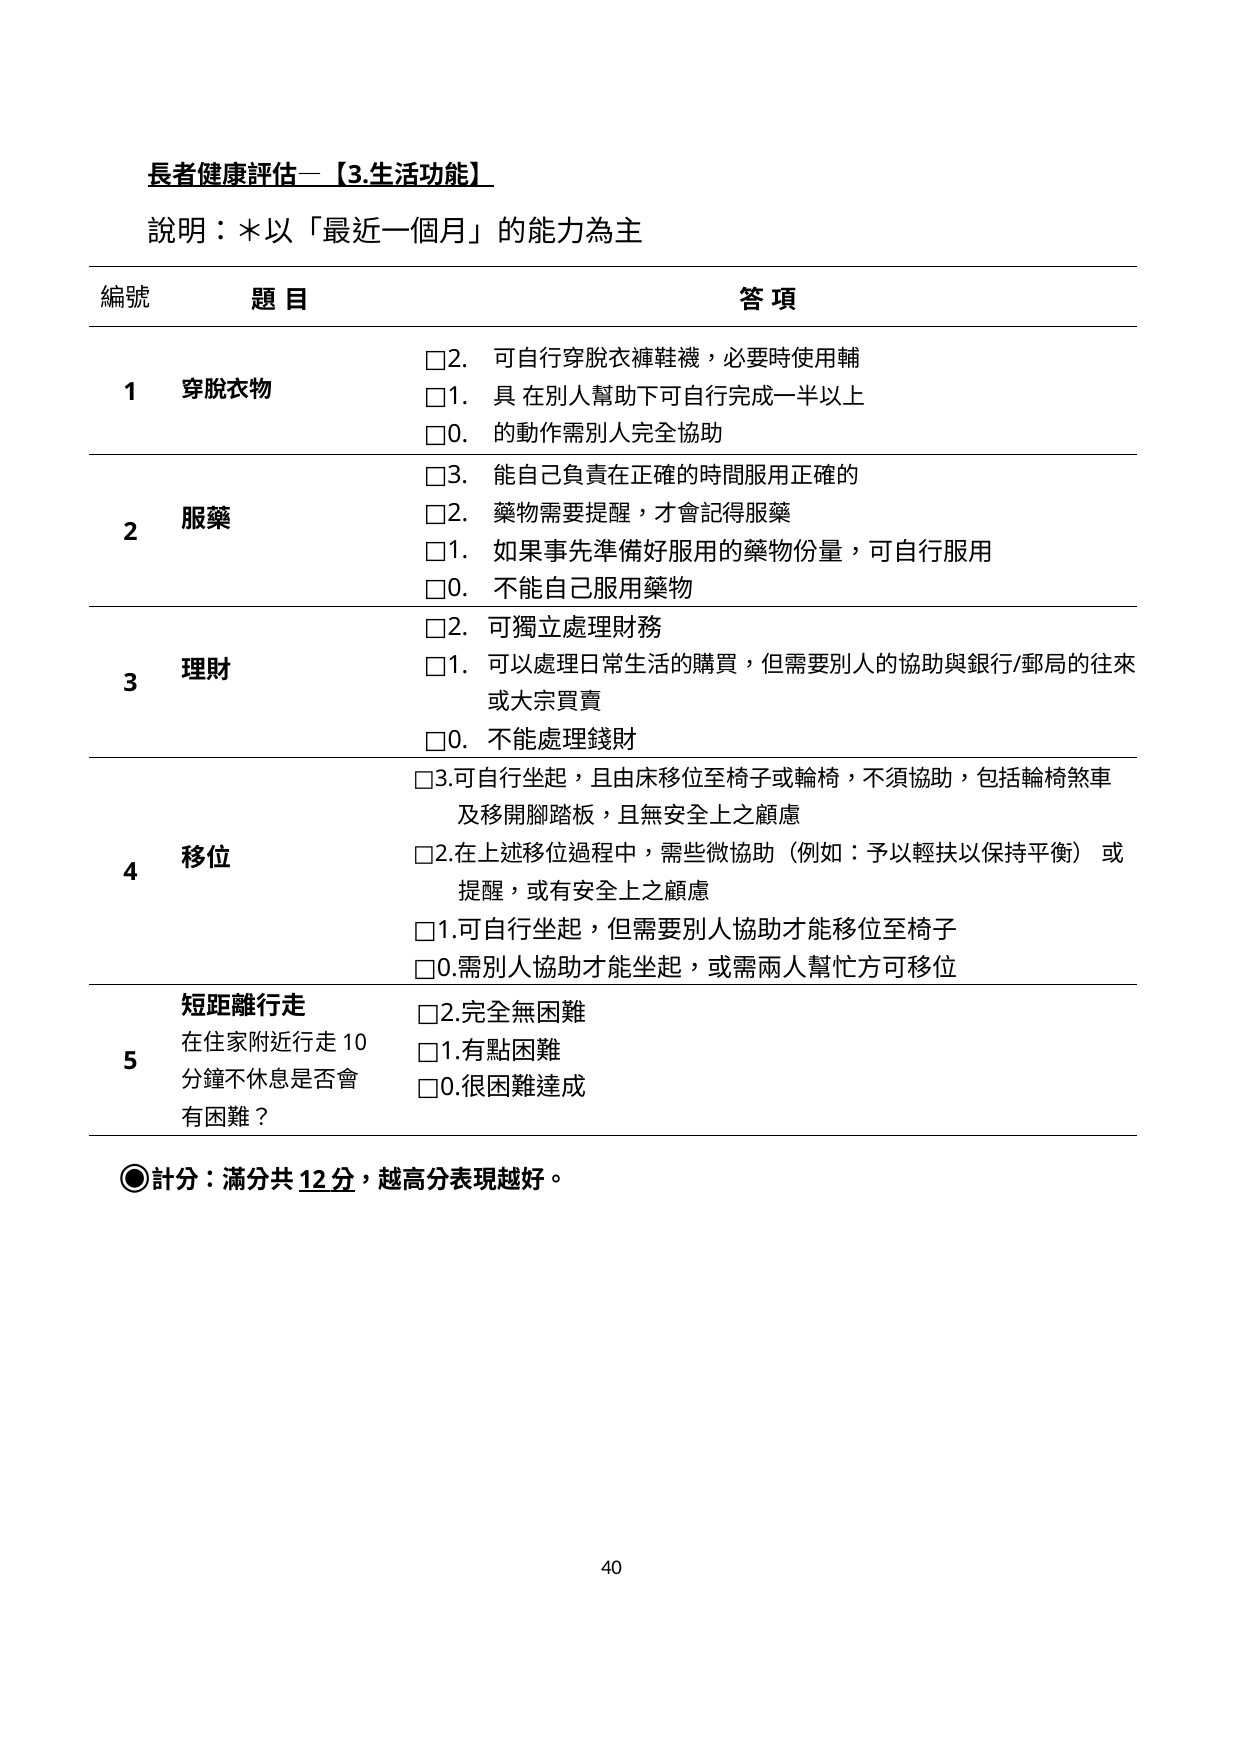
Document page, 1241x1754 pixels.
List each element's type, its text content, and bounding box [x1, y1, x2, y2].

text 長者健康評估—【3.生活功能】 [148, 154, 1075, 191]
table_cell 可獨立處理財務 可以處理日常生活的購買，但需要別人的協助與銀行/郵局的往來或大宗買賣 不能處理錢財 [488, 607, 1137, 757]
table_cell 3 [89, 607, 162, 757]
table_cell 穿脫衣物 [163, 327, 399, 454]
table_cell 可自行穿脫衣褲鞋襪，必要時使用輔具 在別人幫助下可自行完成一半以上的動作需別人完全協助 [488, 327, 1137, 454]
table_header 編號 [89, 267, 162, 326]
table_header 答 項 [399, 267, 1137, 326]
table_cell 移位 [163, 758, 399, 984]
table_cell □2.□1. □0. [399, 607, 487, 757]
table_cell 短距離行走 在住家附近行走10 分鐘不休息是否會有困難？ [163, 985, 399, 1135]
table_cell □3.□2.□1.□0. [399, 455, 487, 606]
table_cell 1 [89, 327, 162, 454]
table_cell 能自己負責在正確的時間服用正確的藥物需要提醒，才會記得服藥 如果事先準備好服用的藥物份量，可自行服用 不能自己服用藥物 [488, 455, 1137, 606]
list 計分：滿分共12分，越高分表現越好。 [118, 1136, 1075, 1211]
table_header 題 目 [163, 267, 399, 326]
table_cell 理財 [163, 607, 399, 757]
table_cell 服藥 [163, 455, 399, 606]
table_cell 5 [89, 985, 162, 1135]
table_cell 2 [89, 455, 162, 606]
table_cell □2.□1.□0. [399, 327, 487, 454]
table_cell □2.完全無困難 □1.有點困難 □0.很困難達成 [399, 985, 1137, 1135]
table_cell 4 [89, 758, 162, 984]
table_cell □3.可自行坐起，且由床移位至椅子或輪椅，不須協助，包括輪椅煞車及移開腳踏板，且無安全上之顧慮 □2.在上述移位過程中，需些微協助（例如：予以輕扶以保持平衡） 或提醒，或有安全上之顧慮 □1.可自行坐起，但需要別人協助才能移位至椅子 □0.需別人協助才能坐起，或需兩人幫忙方可移位 [399, 758, 1137, 984]
text 說明：＊以「最近一個月」的能力為主 [148, 191, 1075, 266]
